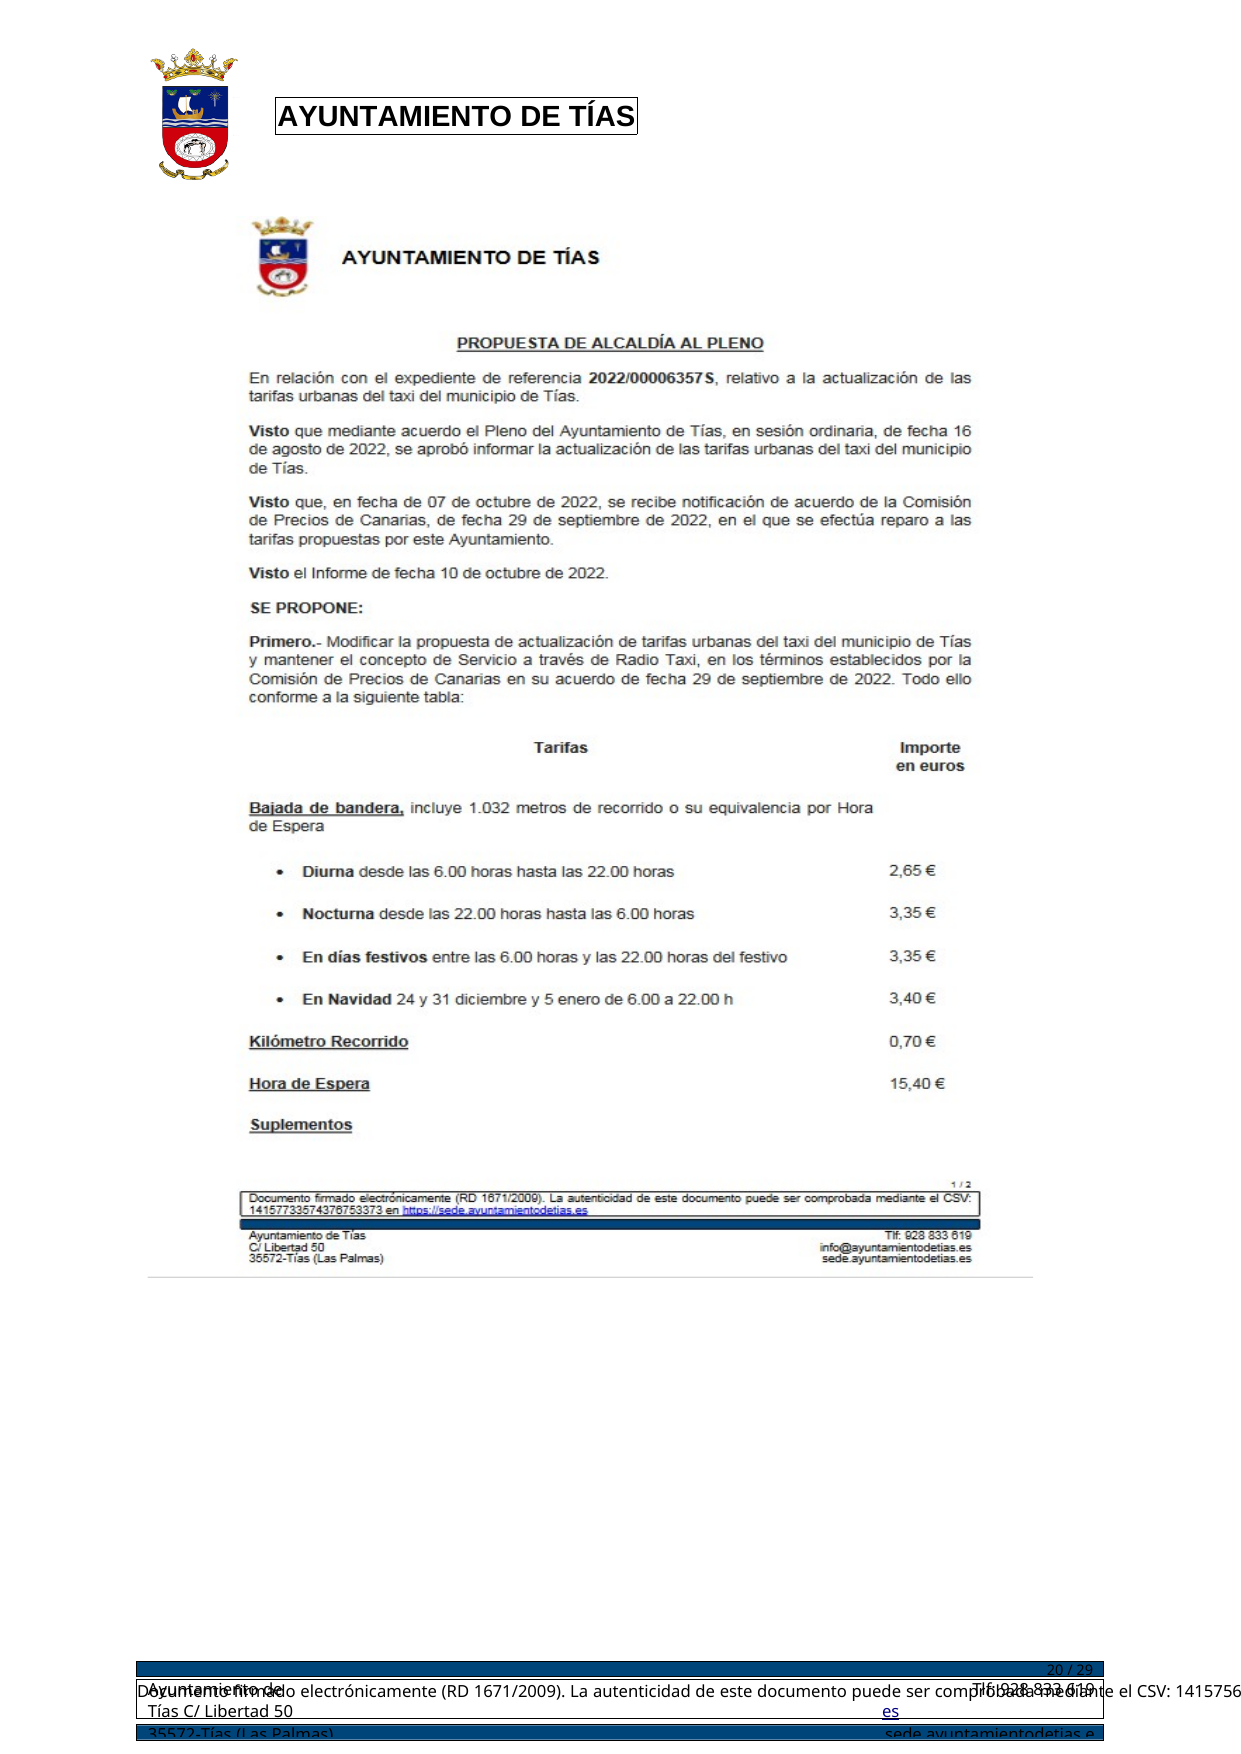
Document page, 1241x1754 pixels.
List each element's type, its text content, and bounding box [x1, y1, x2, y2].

picture [147, 216, 1034, 1278]
text 20 / 29 [135, 1660, 1093, 1680]
picture [150, 48, 240, 180]
